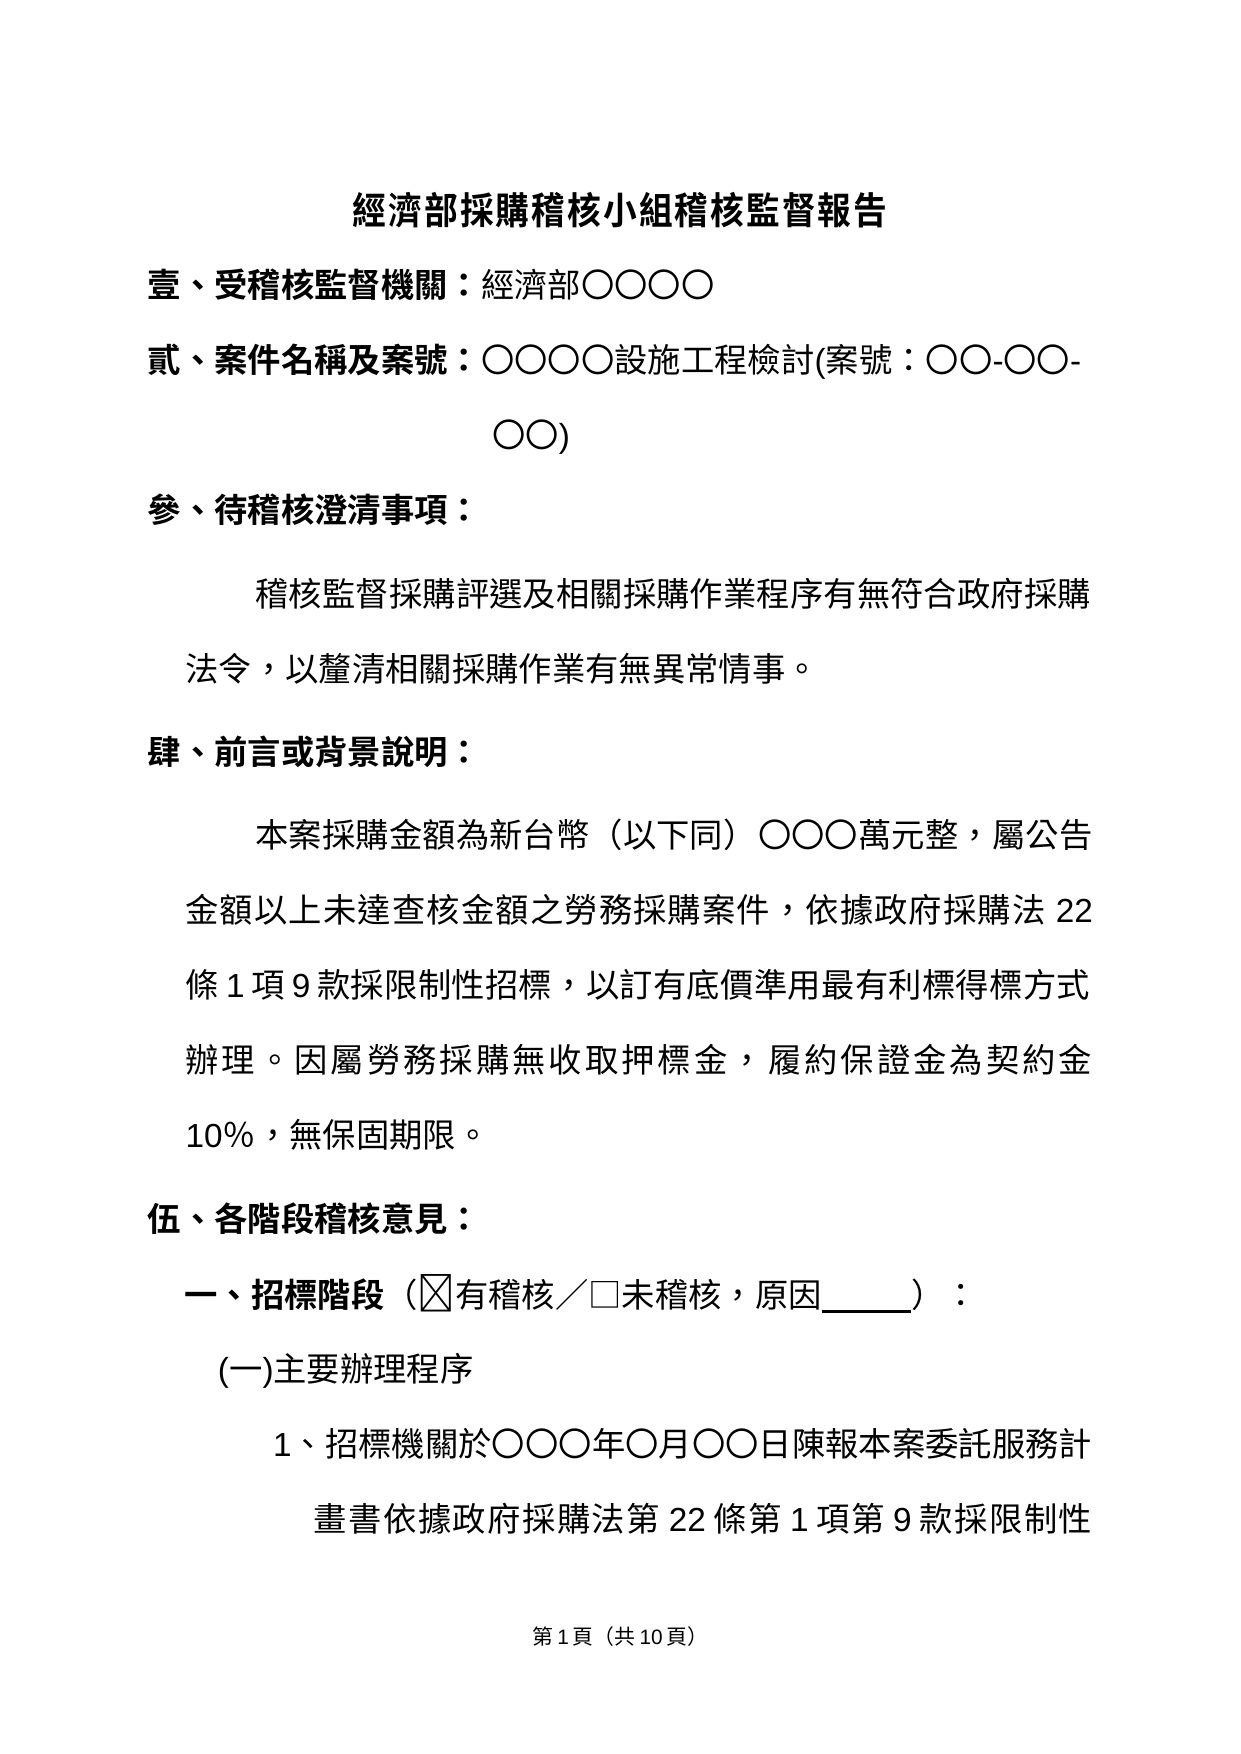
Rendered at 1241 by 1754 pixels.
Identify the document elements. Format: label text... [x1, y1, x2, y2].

text 本案採購金額為新台幣（以下同）〇〇〇萬元整，屬公告金額以上未達查核金額之勞務採購案件，依據政府採購法22條1項9款採限制性招標，以訂有底價準用最有利標得標方式辦理。因屬勞務採購無收取押標金，履約保證金為契約金10％，無保固期限。 [185, 789, 1092, 1164]
text 壹、受稽核監督機關：經濟部〇〇〇〇 [148, 239, 1092, 314]
text 伍、各階段稽核意見： [148, 1173, 1092, 1248]
text 1、招標機關於〇〇〇年〇月〇〇日陳報本案委託服務計畫書依據政府採購法第22條第1項第9款採限制性 [273, 1398, 1092, 1548]
text (一)主要辦理程序 [218, 1323, 1092, 1398]
text 參、待稽核澄清事項： [148, 464, 1092, 539]
text 貳、案件名稱及案號：〇〇〇〇設施工程檢討(案號：〇〇-〇〇-〇〇) [148, 314, 1092, 464]
text 稽核監督採購評選及相關採購作業程序有無符合政府採購法令，以釐清相關採購作業有無異常情事。 [185, 548, 1092, 698]
text 一、招標階段（有稽核／□未稽核，原因 ）： [184, 1248, 1092, 1323]
text 肆、前言或背景說明： [148, 706, 1092, 781]
text 經濟部採購稽核小組稽核監督報告 [148, 164, 1092, 239]
